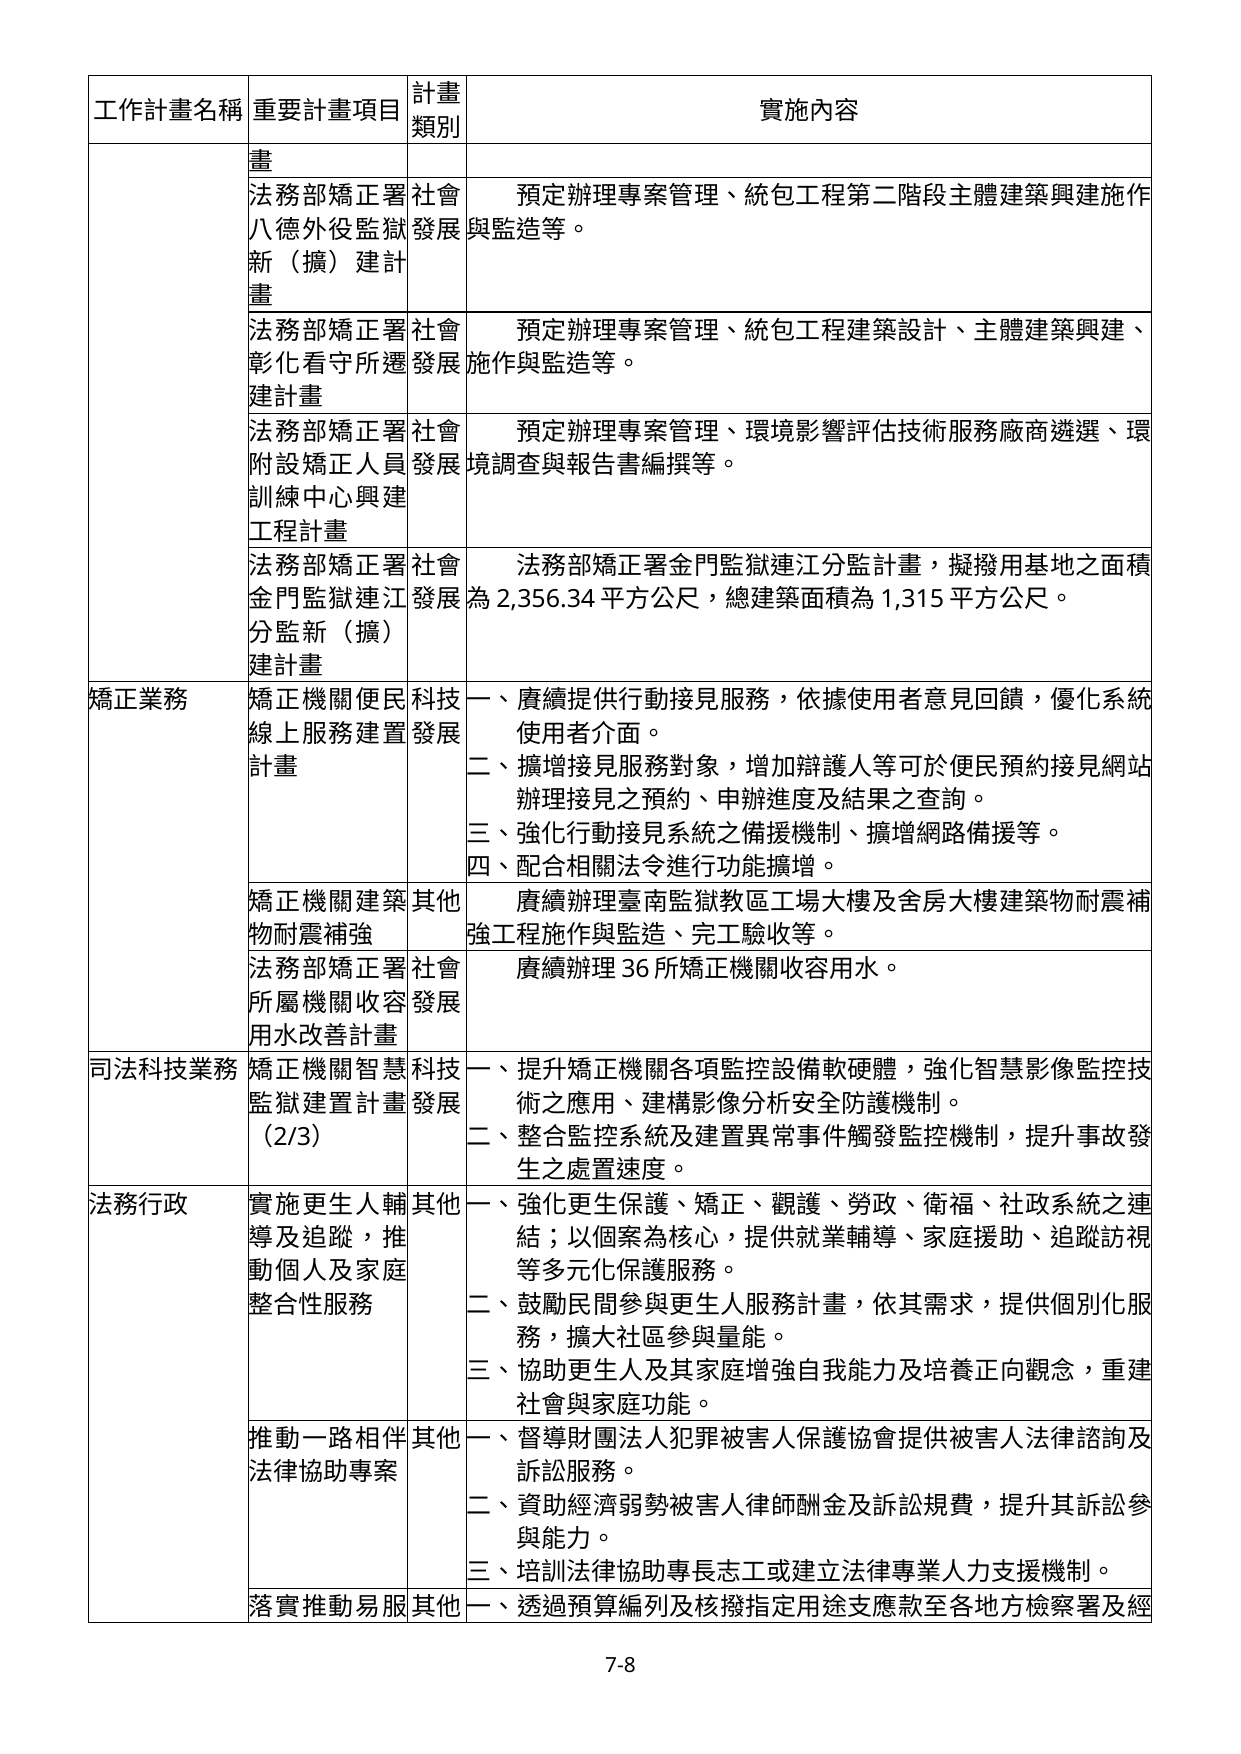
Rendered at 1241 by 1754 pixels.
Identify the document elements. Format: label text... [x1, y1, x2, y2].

table_cell 其他 [408, 883, 466, 950]
table_cell 一、賡續提供行動接見服務，依據使用者意見回饋，優化系統使用者介面。 二、擴增接見服務對象，增加辯護人等可於便民預約接見網站辦理接見之預約、申辦進度及結果之查詢。 三、強化行動接見系統之備援機制、擴增網路備援等。 四、配合相關法令進行功能擴增。 [467, 682, 1151, 882]
table_cell [408, 144, 466, 177]
table_cell 法務部矯正署彰化看守所遷建計畫 [249, 313, 407, 412]
table_cell 實施更生人輔導及追蹤，推動個人及家庭整合性服務 [249, 1186, 407, 1420]
table_cell 其他 [408, 1186, 466, 1420]
table_cell 社會發展 [408, 414, 466, 547]
table_cell 法務部矯正署附設矯正人員訓練中心興建工程計畫 [249, 414, 407, 547]
table_header 計畫類別 [408, 76, 466, 143]
table_header 實施內容 [467, 76, 1151, 143]
table_cell 科技發展 [408, 682, 466, 882]
table_cell [89, 144, 248, 681]
table_cell 法務行政 [89, 1186, 248, 1622]
table_cell 科技發展 [408, 1052, 466, 1185]
table_cell 其他 [408, 1589, 466, 1622]
table_cell 預定辦理專案管理、統包工程第二階段主體建築興建施作與監造等。 [467, 178, 1151, 311]
table_cell 矯正機關便民線上服務建置計畫 [249, 682, 407, 882]
table_cell 落實推動易服 [249, 1589, 407, 1622]
table_cell 矯正機關建築物耐震補強 [249, 883, 407, 950]
table_cell 法務部矯正署所屬機關收容用水改善計畫 [249, 951, 407, 1051]
table_header 工作計畫名稱 [89, 76, 248, 143]
table_cell 法務部矯正署八德外役監獄新（擴）建計畫 [249, 178, 407, 311]
table_cell 賡續辦理36所矯正機關收容用水。 [467, 951, 1151, 1051]
table_cell 社會發展 [408, 178, 466, 311]
table_cell 預定辦理專案管理、環境影響評估技術服務廠商遴選、環境調查與報告書編撰等。 [467, 414, 1151, 547]
table_header 重要計畫項目 [249, 76, 407, 143]
table_cell 法務部矯正署金門監獄連江分監計畫，擬撥用基地之面積為2,356.34平方公尺，總建築面積為1,315平方公尺。 [467, 548, 1151, 681]
table_cell 賡續辦理臺南監獄教區工場大樓及舍房大樓建築物耐震補強工程施作與監造、完工驗收等。 [467, 883, 1151, 950]
table_cell 一、提升矯正機關各項監控設備軟硬體，強化智慧影像監控技術之應用、建構影像分析安全防護機制。 二、整合監控系統及建置異常事件觸發監控機制，提升事故發生之處置速度。 [467, 1052, 1151, 1185]
table_cell 法務部矯正署金門監獄連江分監新（擴）建計畫 [249, 548, 407, 681]
table_cell 社會發展 [408, 313, 466, 412]
table_cell 社會發展 [408, 548, 466, 681]
table_cell 司法科技業務 [89, 1052, 248, 1185]
table_cell [467, 144, 1151, 177]
table_cell 其他 [408, 1421, 466, 1587]
table_cell 預定辦理專案管理、統包工程建築設計、主體建築興建、施作與監造等。 [467, 313, 1151, 412]
table_cell 矯正業務 [89, 682, 248, 1051]
table_cell 一、透過預算編列及核撥指定用途支應款至各地方檢察署及經 [467, 1589, 1151, 1622]
table_cell 畫 [249, 144, 407, 177]
table_cell 社會發展 [408, 951, 466, 1051]
table_cell 推動一路相伴法律協助專案 [249, 1421, 407, 1587]
table_cell 一、強化更生保護、矯正、觀護、勞政、衛福、社政系統之連結；以個案為核心，提供就業輔導、家庭援助、追蹤訪視等多元化保護服務。 二、鼓勵民間參與更生人服務計畫，依其需求，提供個別化服務，擴大社區參與量能。 三、協助更生人及其家庭增強自我能力及培養正向觀念，重建社會與家庭功能。 [467, 1186, 1151, 1420]
table_cell 矯正機關智慧監獄建置計畫（2/3） [249, 1052, 407, 1185]
table_cell 一、督導財團法人犯罪被害人保護協會提供被害人法律諮詢及訴訟服務。 二、資助經濟弱勢被害人律師酬金及訴訟規費，提升其訴訟參與能力。 三、培訓法律協助專長志工或建立法律專業人力支援機制。 [467, 1421, 1151, 1587]
